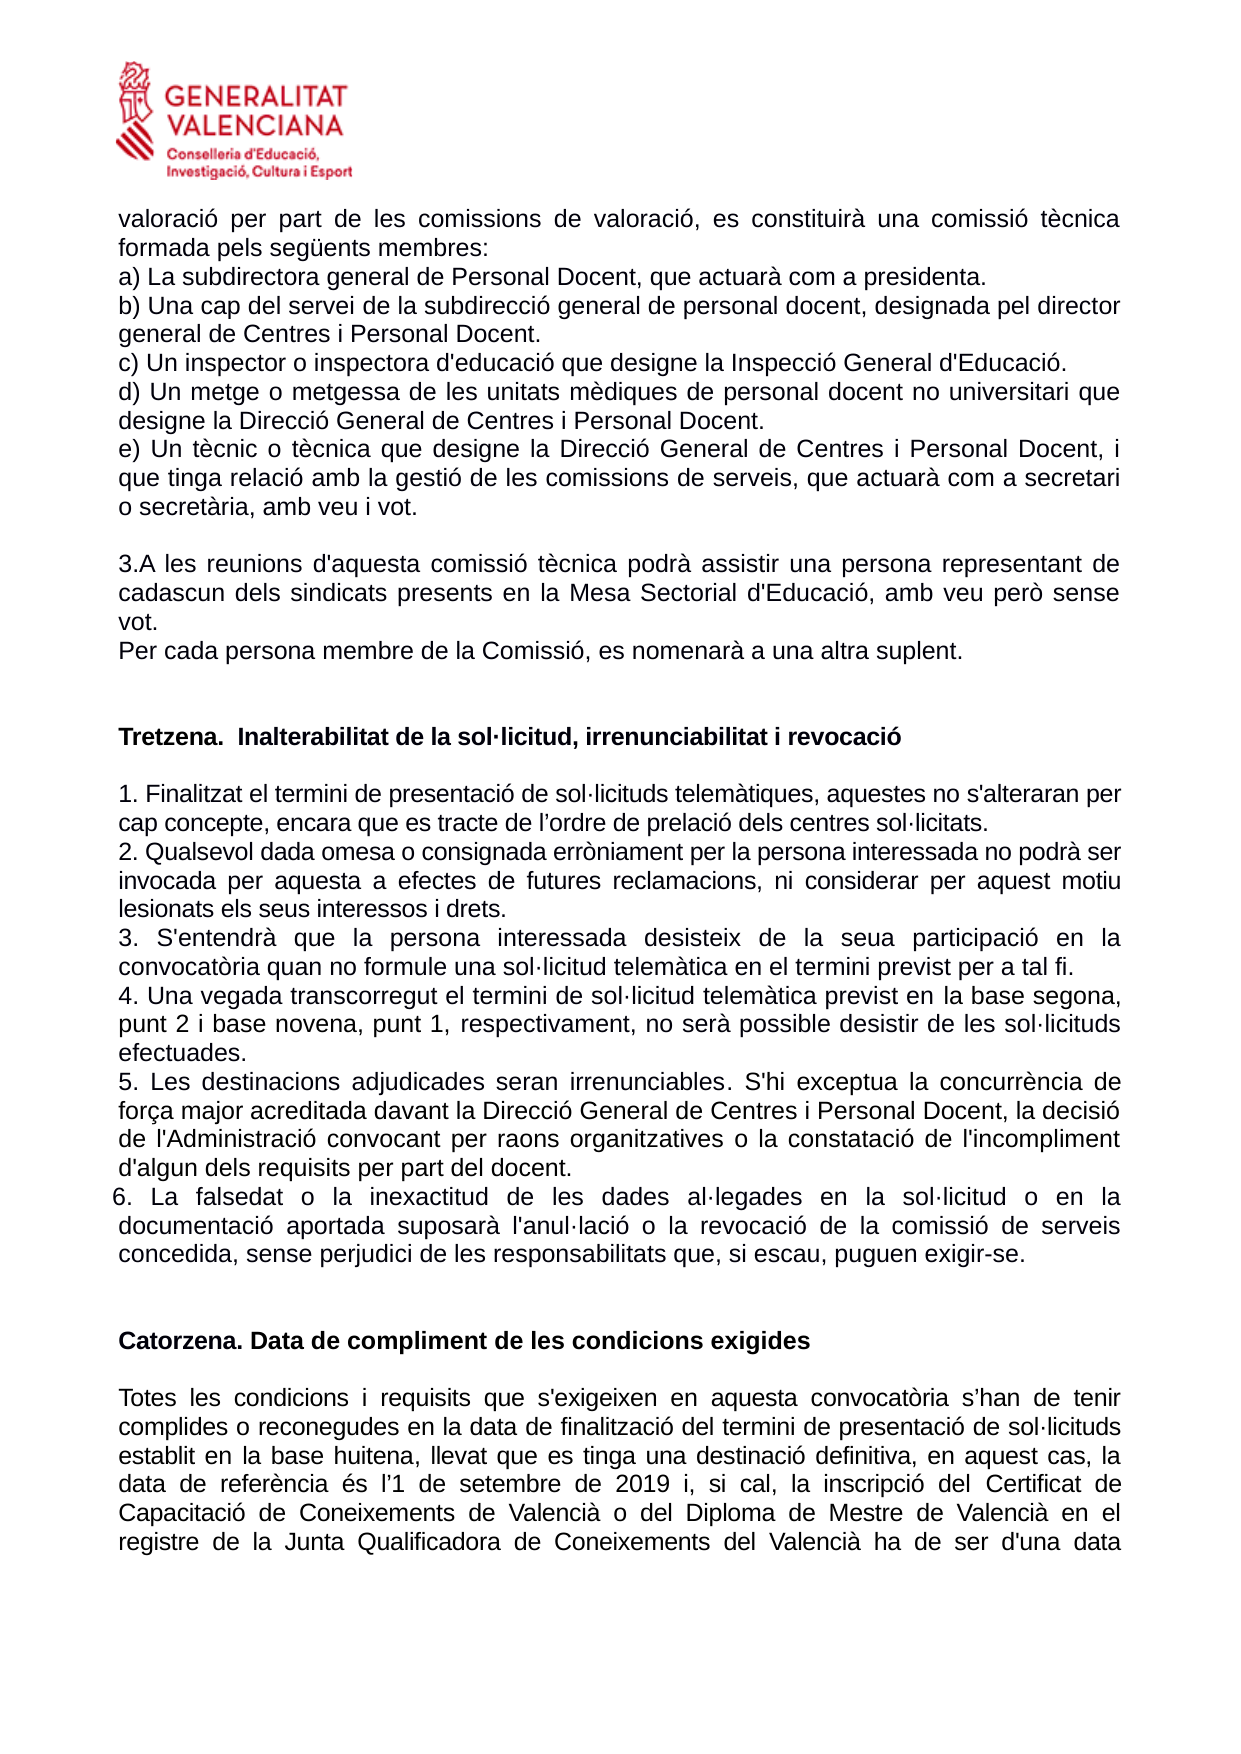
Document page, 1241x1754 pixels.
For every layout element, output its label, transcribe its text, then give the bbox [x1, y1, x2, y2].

text d) Un metge o metgessa de les unitats mèdiques de personal docent no universitari que designe la Direcció General de Centres i Personal Docent. [118, 377, 1122, 434]
text 4. Una vegada transcorregut el termini de sol·licitud telemàtica previst en la base segona, punt 2 i base novena, punt 1, respectivament, no serà possible desistir de les sol·licituds efectuades. [118, 981, 1122, 1067]
text 3.A les reunions d'aquesta comissió tècnica podrà assistir una persona representant de cadascun dels sindicats presents en la Mesa Sectorial d'Educació, amb veu però sense vot. [118, 549, 1122, 636]
text 1. Finalitzat el termini de presentació de sol·licituds telemàtiques, aquestes no s'alteraran per cap concepte, encara que es tracte de l’ordre de prelació dels centres sol·licitats. [118, 779, 1122, 837]
text Per cada persona membre de la Comissió, es nomenarà a una altra suplent. [118, 636, 1122, 664]
text 2. Qualsevol dada omesa o consignada erròniament per la persona interessada no podrà ser invocada per aquesta a efectes de futures reclamacions, ni considerar per aquest motiu lesionats els seus interessos i drets. [118, 837, 1122, 923]
text e) Un tècnic o tècnica que designe la Direcció General de Centres i Personal Docent, i que tinga relació amb la gestió de les comissions de serveis, que actuarà com a secretari o secretària, amb veu i vot. [118, 434, 1122, 521]
picture [115, 61, 353, 180]
text 5. Les destinacions adjudicades seran irrenunciables. S'hi exceptua la concurrència de força major acreditada davant la Direcció General de Centres i Personal Docent, la decisió de l'Administració convocant per raons organitzatives o la constatació de l'incompliment d'algun dels requisits per part del docent. [118, 1067, 1122, 1182]
text a) La subdirectora general de Personal Docent, que actuarà com a presidenta. [118, 262, 1122, 291]
text b) Una cap del servei de la subdirecció general de personal docent, designada pel director general de Centres i Personal Docent. [118, 291, 1122, 348]
text Tretzena. Inalterabilitat de la sol·licitud, irrenunciabilitat i revocació [118, 722, 1122, 751]
text valoració per part de les comissions de valoració, es constituirà una comissió tècnica formada pels següents membres: [118, 204, 1122, 262]
text Catorzena. Data de compliment de les condicions exigides [118, 1326, 1122, 1354]
text c) Un inspector o inspectora d'educació que designe la Inspecció General d'Educació. [118, 348, 1122, 377]
text Totes les condicions i requisits que s'exigeixen en aquesta convocatòria s’han de tenir complides o reconegudes en la data de finalització del termini de presentació de sol·licituds establit en la base huitena, llevat que es tinga una destinació definitiva, en aquest cas, la data de referència és l’1 de setembre de 2019 i, si cal, la inscripció del Certificat de Capacitació de Coneixements de Valencià o del Diploma de Mestre de Valencià en el registre de la Junta Qualificadora de Coneixements del Valencià ha de ser d'una data [118, 1383, 1122, 1556]
text 6. La falsedat o la inexactitud de les dades al·legades en la sol·licitud o en la documentació aportada suposarà l'anul·lació o la revocació de la comissió de serveis concedida, sense perjudici de les responsabilitats que, si escau, puguen exigir-se. [112, 1182, 1122, 1268]
text 3. S'entendrà que la persona interessada desisteix de la seua participació en la convocatòria quan no formule una sol·licitud telemàtica en el termini previst per a tal fi. [118, 923, 1122, 981]
